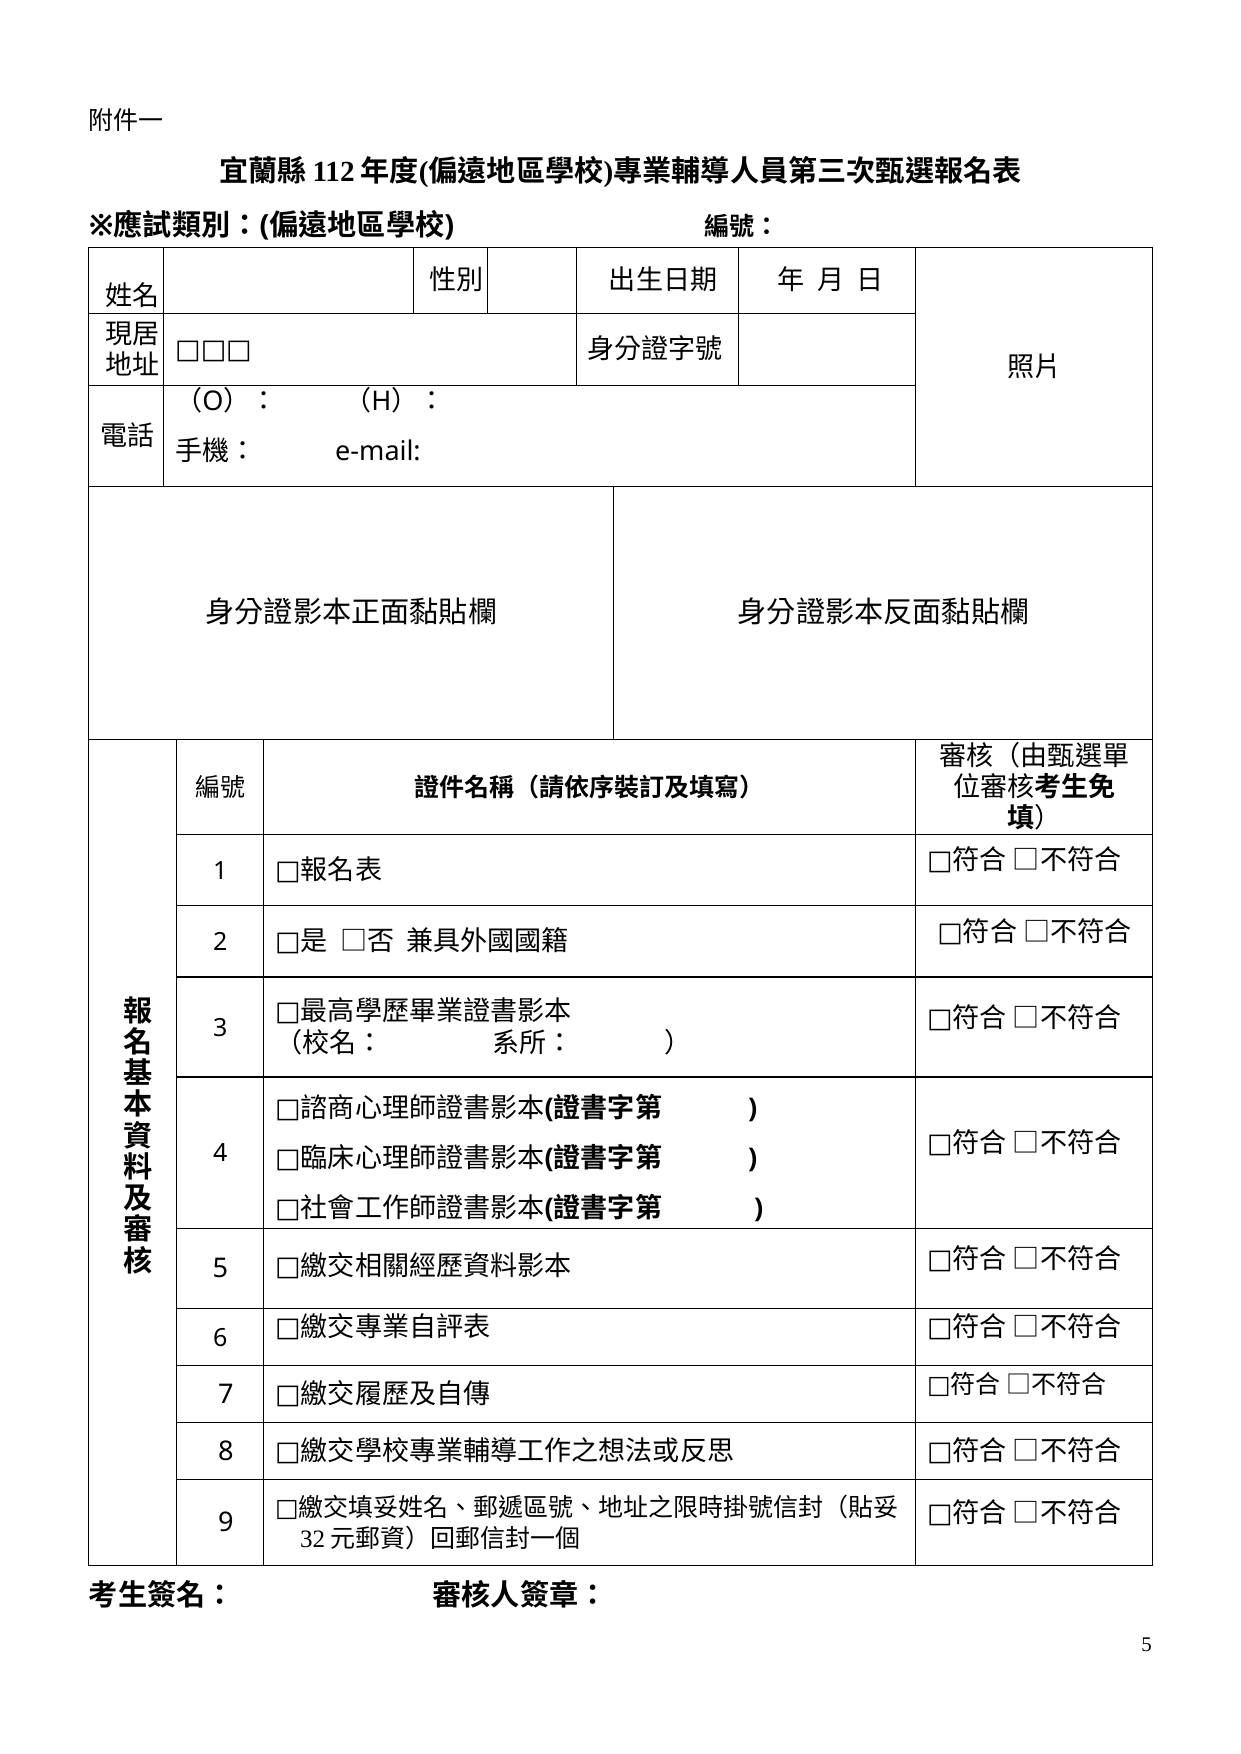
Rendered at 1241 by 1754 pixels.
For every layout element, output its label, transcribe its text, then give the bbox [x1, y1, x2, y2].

table_cell 9 [177, 1480, 263, 1564]
table_cell □□□ [164, 314, 576, 384]
table_header 年 月 日 [739, 248, 915, 313]
table_cell □符合 □不符合 [916, 1078, 1152, 1227]
table_header 性別 [414, 248, 487, 313]
table_cell 4 [177, 1078, 263, 1227]
table_header 出生日期 [577, 248, 738, 313]
table_header [164, 248, 413, 313]
table_cell □諮商心理師證書影本(證書字第 ) □臨床心理師證書影本(證書字第 ) □社會工作師證書影本(證書字第 ) [264, 1078, 915, 1227]
table_cell 審核（由甄選單位審核考生免填） [916, 740, 1152, 834]
table_cell 身分證影本反面黏貼欄 [614, 487, 1152, 739]
table_cell □符合 □不符合 [916, 906, 1152, 976]
table_cell □是 □否 兼具外國國籍 [264, 906, 915, 976]
table_cell □繳交學校專業輔導工作之想法或反思 [264, 1423, 915, 1479]
table_cell 電話 [89, 386, 163, 486]
table_cell 編號 [177, 740, 263, 834]
table_cell 身分證影本正面黏貼欄 [89, 487, 613, 739]
table_header 姓名 [89, 248, 163, 313]
table_cell 證件名稱（請依序裝訂及填寫） [264, 740, 915, 834]
table_cell □符合 □不符合 [916, 1423, 1152, 1479]
table_cell 7 [177, 1366, 263, 1422]
table_header [488, 248, 576, 313]
table_cell □符合 □不符合 [916, 1229, 1152, 1307]
table_cell □符合 □不符合 [916, 1480, 1152, 1564]
table_cell □繳交填妥姓名、郵遞區號、地址之限時掛號信封（貼妥32元郵資）回郵信封一個 [264, 1480, 915, 1564]
table_cell □繳交履歷及自傳 [264, 1366, 915, 1422]
table_cell 報 名 基 本 資 料 及 審 核 [89, 740, 176, 1564]
table_cell □報名表 [264, 835, 915, 904]
table_cell □符合 □不符合 [916, 1309, 1152, 1365]
table_cell （O）： （H）： 手機： e-mail: [164, 386, 915, 486]
table_header 照片 [916, 248, 1152, 486]
table_cell 3 [177, 978, 263, 1076]
text 附件一 [89, 94, 1152, 138]
table_cell □繳交相關經歷資料影本 [264, 1229, 915, 1307]
table_cell 5 [177, 1229, 263, 1307]
table_cell □繳交專業自評表 [264, 1309, 915, 1365]
table_cell 身分證字號 [577, 314, 738, 384]
table_cell □符合 □不符合 [916, 978, 1152, 1076]
text ※應試類別：(偏遠地區學校) 編號： [89, 192, 1152, 247]
table_cell 現居地址 [89, 314, 163, 384]
table_cell 8 [177, 1423, 263, 1479]
text 宜蘭縣112年度(偏遠地區學校)專業輔導人員第三次甄選報名表 [89, 138, 1152, 192]
table_cell 1 [177, 835, 263, 904]
table_cell 6 [177, 1309, 263, 1365]
table_cell □最高學歷畢業證書影本 （校名： 系所： ） [264, 978, 915, 1076]
text 考生簽名： 審核人簽章： [89, 1566, 1152, 1616]
table_cell □符合 □不符合 [916, 835, 1152, 904]
table_cell 2 [177, 906, 263, 976]
table_cell [739, 314, 915, 384]
table_cell □符合 □不符合 [916, 1366, 1152, 1422]
